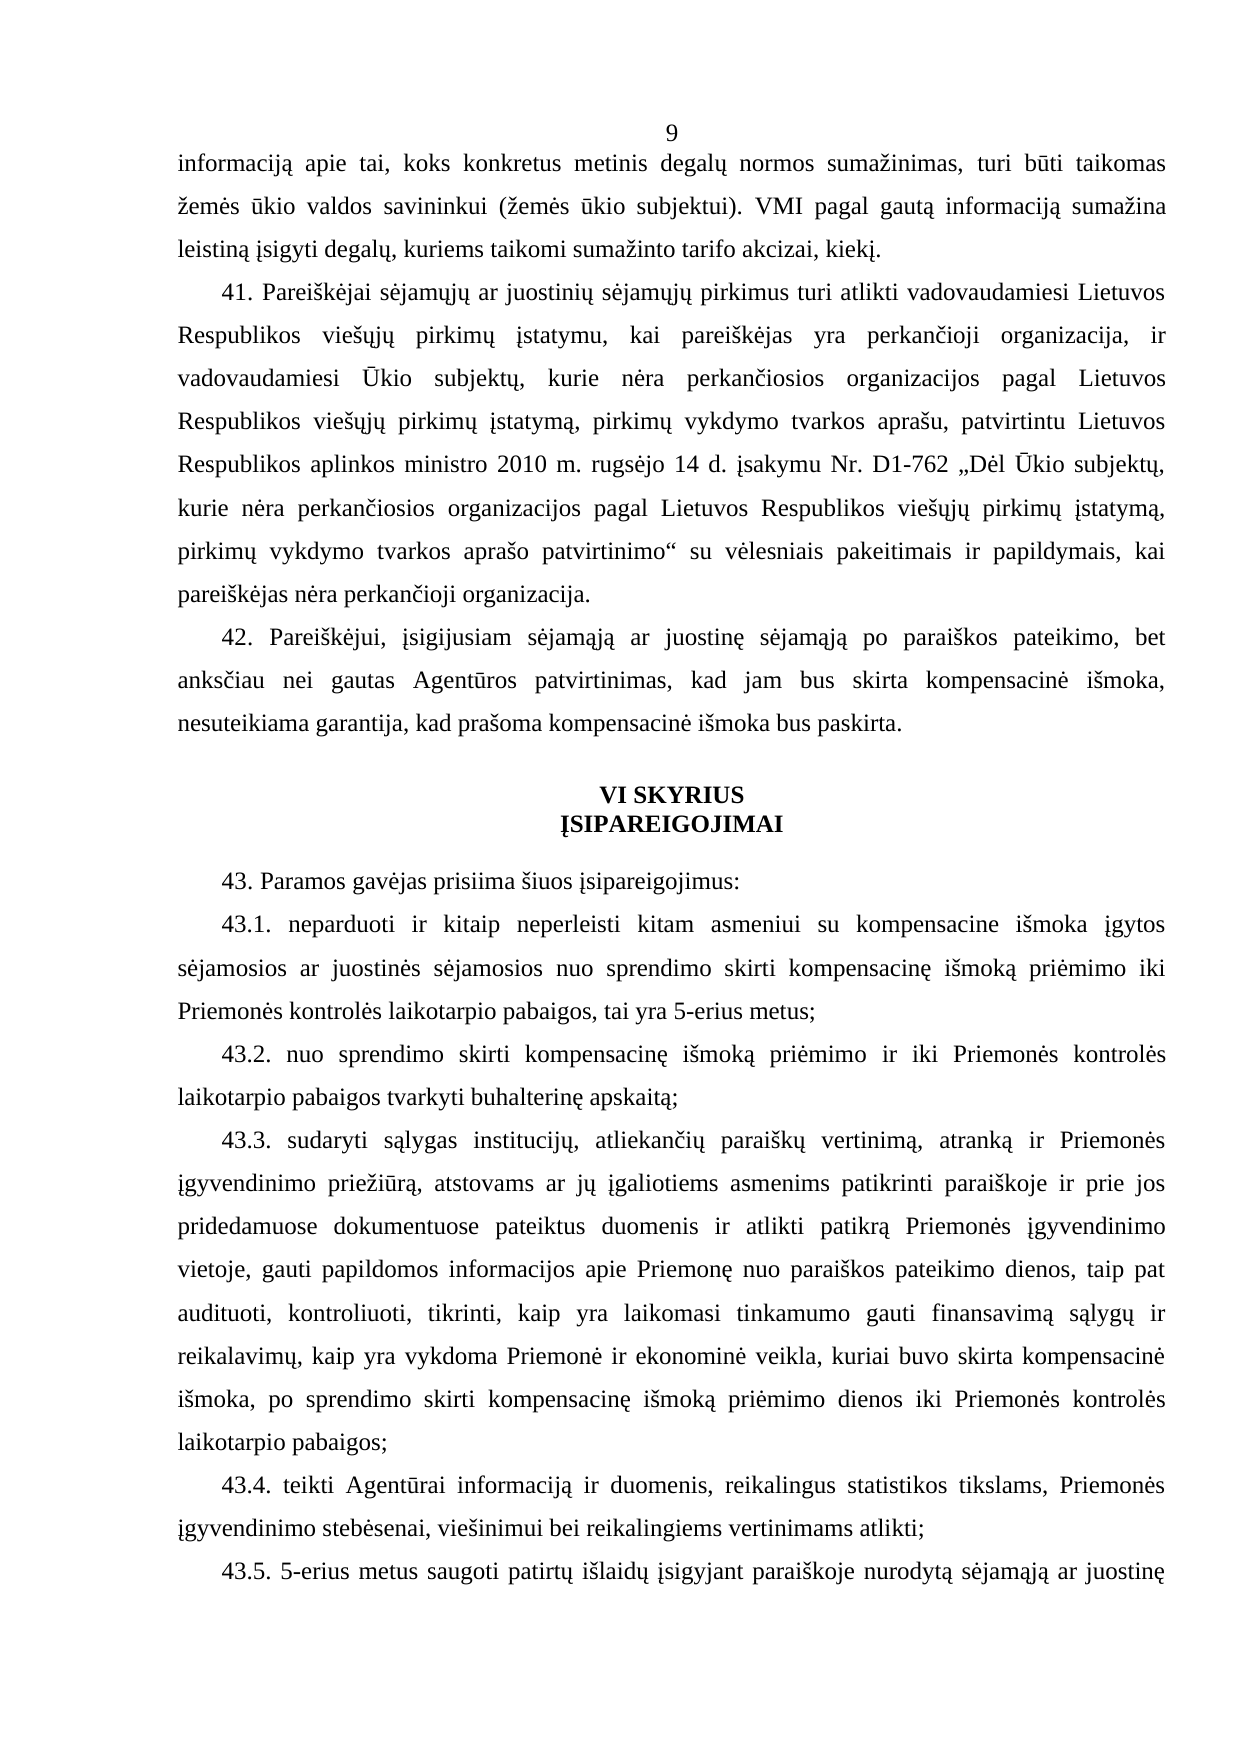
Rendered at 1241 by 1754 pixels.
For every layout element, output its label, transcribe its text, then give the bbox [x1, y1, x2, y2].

text informaciją apie tai, koks konkretus metinis degalų normos sumažinimas, turi būti taikomas žemės ūkio valdos savininkui (žemės ūkio subjektui). VMI pagal gautą informaciją sumažina leistiną įsigyti degalų, kuriems taikomi sumažinto tarifo akcizai, kiekį. [177, 148, 1166, 263]
text 43.4. teikti Agentūrai informaciją ir duomenis, reikalingus statistikos tikslams, Priemonės įgyvendinimo stebėsenai, viešinimui bei reikalingiems vertinimams atlikti; [177, 1470, 1166, 1542]
text 42. Pareiškėjui, įsigijusiam sėjamąją ar juostinę sėjamąją po paraiškos pateikimo, bet anksčiau nei gautas Agentūros patvirtinimas, kad jam bus skirta kompensacinė išmoka, nesuteikiama garantija, kad prašoma kompensacinė išmoka bus paskirta. [177, 622, 1166, 737]
text 43. Paramos gavėjas prisiima šiuos įsipareigojimus: [177, 866, 1166, 895]
text 41. Pareiškėjai sėjamųjų ar juostinių sėjamųjų pirkimus turi atlikti vadovaudamiesi Lietuvos Respublikos viešųjų pirkimų įstatymu, kai pareiškėjas yra perkančioji organizacija, ir vadovaudamiesi Ūkio subjektų, kurie nėra perkančiosios organizacijos pagal Lietuvos Respublikos viešųjų pirkimų įstatymą, pirkimų vykdymo tvarkos aprašu, patvirtintu Lietuvos Respublikos aplinkos ministro 2010 m. rugsėjo 14 d. įsakymu Nr. D1-762 „Dėl Ūkio subjektų, kurie nėra perkančiosios organizacijos pagal Lietuvos Respublikos viešųjų pirkimų įstatymą, pirkimų vykdymo tvarkos aprašo patvirtinimo“ su vėlesniais pakeitimais ir papildymais, kai pareiškėjas nėra perkančioji organizacija. [177, 277, 1166, 608]
text 43.1. neparduoti ir kitaip neperleisti kitam asmeniui su kompensacine išmoka įgytos sėjamosios ar juostinės sėjamosios nuo sprendimo skirti kompensacinę išmoką priėmimo iki Priemonės kontrolės laikotarpio pabaigos, tai yra 5-erius metus; [177, 909, 1166, 1024]
text ĮSIPAREIGOJIMAI [177, 809, 1166, 838]
text VI SKYRIUS [177, 780, 1166, 809]
text 43.5. 5-erius metus saugoti patirtų išlaidų įsigyjant paraiškoje nurodytą sėjamąją ar juostinę [177, 1556, 1166, 1585]
text 43.2. nuo sprendimo skirti kompensacinę išmoką priėmimo ir iki Priemonės kontrolės laikotarpio pabaigos tvarkyti buhalterinę apskaitą; [177, 1039, 1166, 1111]
text 43.3. sudaryti sąlygas institucijų, atliekančių paraiškų vertinimą, atranką ir Priemonės įgyvendinimo priežiūrą, atstovams ar jų įgaliotiems asmenims patikrinti paraiškoje ir prie jos pridedamuose dokumentuose pateiktus duomenis ir atlikti patikrą Priemonės įgyvendinimo vietoje, gauti papildomos informacijos apie Priemonę nuo paraiškos pateikimo dienos, taip pat audituoti, kontroliuoti, tikrinti, kaip yra laikomasi tinkamumo gauti finansavimą sąlygų ir reikalavimų, kaip yra vykdoma Priemonė ir ekonominė veikla, kuriai buvo skirta kompensacinė išmoka, po sprendimo skirti kompensacinę išmoką priėmimo dienos iki Priemonės kontrolės laikotarpio pabaigos; [177, 1125, 1166, 1456]
